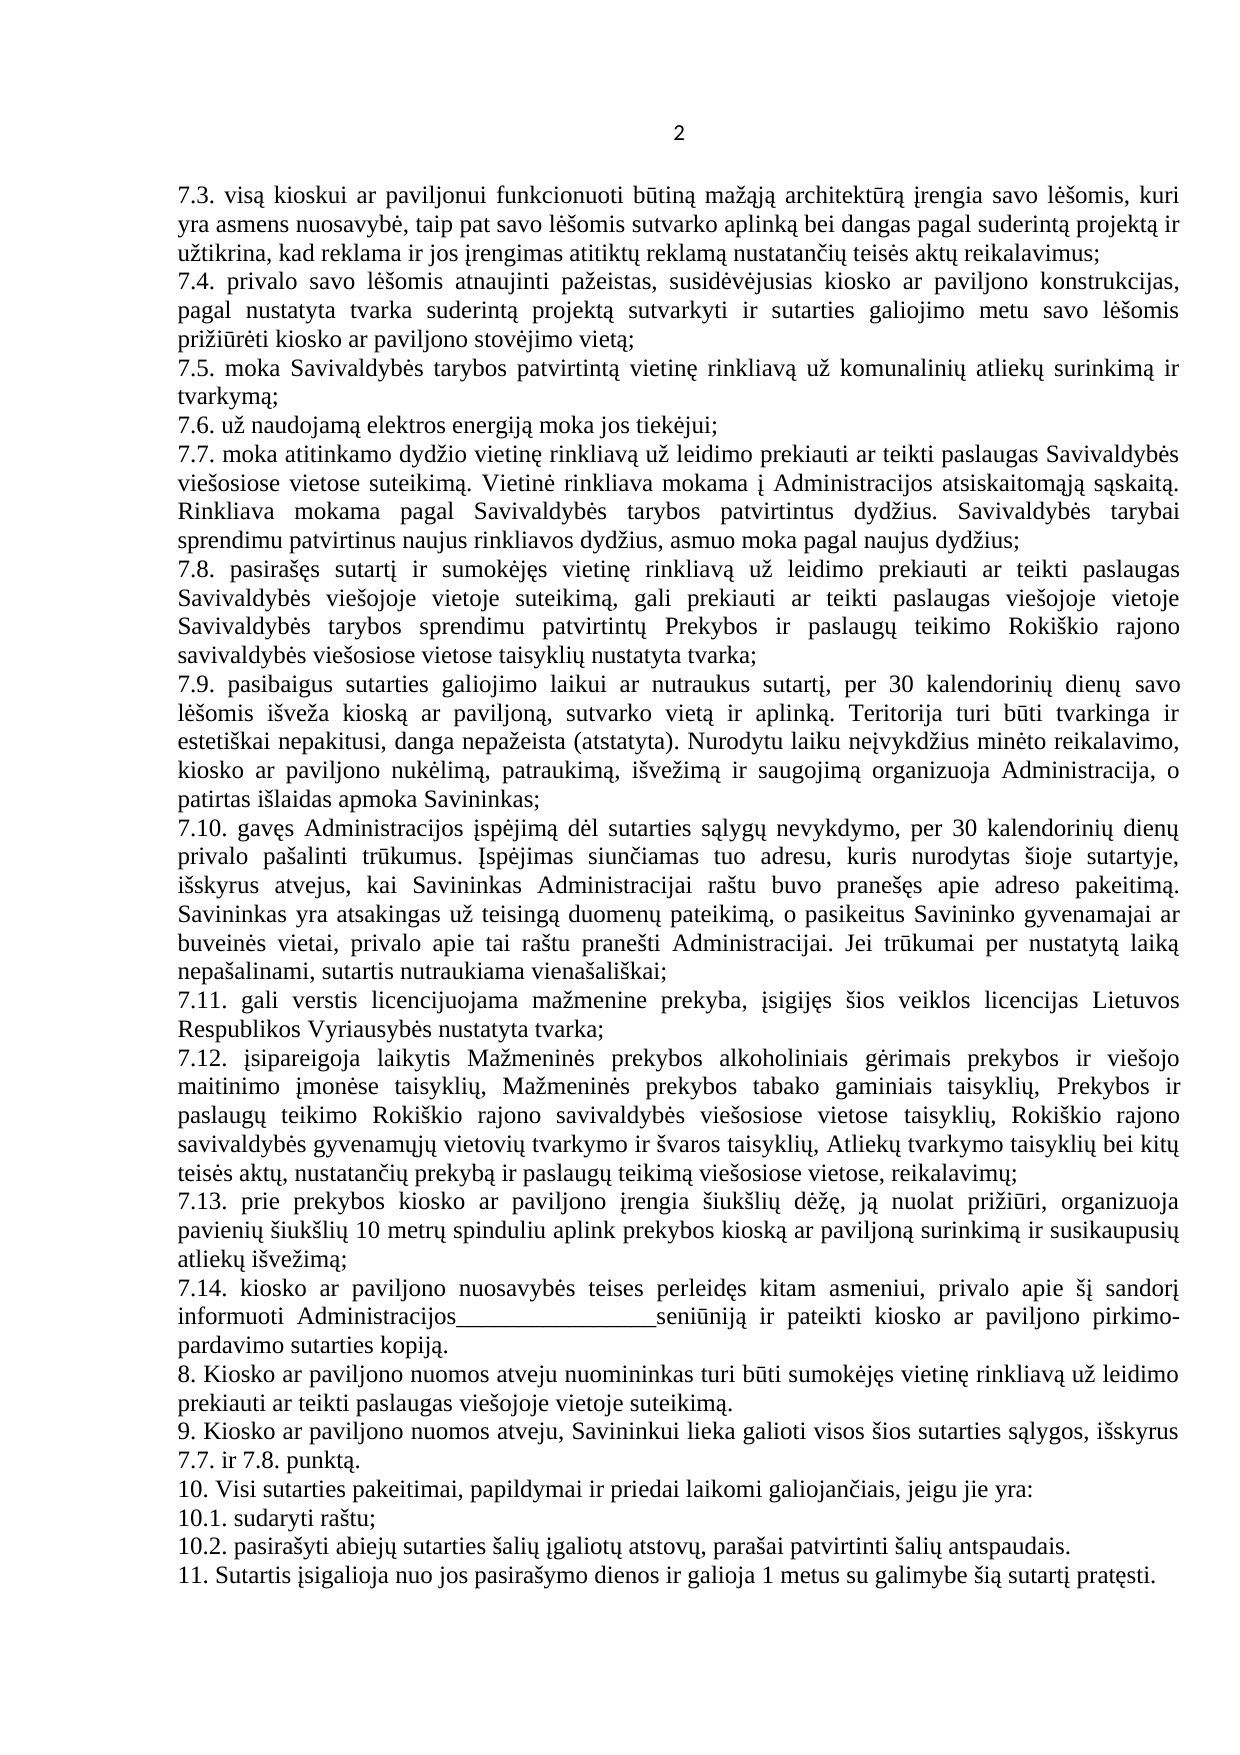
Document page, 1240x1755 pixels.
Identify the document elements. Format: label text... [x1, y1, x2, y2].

text 7.11. gali verstis licencijuojama mažmenine prekyba, įsigijęs šios veiklos licencijas Lietuvos Respublikos Vyriausybės nustatyta tvarka; [177, 985, 1181, 1043]
text 9. Kiosko ar paviljono nuomos atveju, Savininkui lieka galioti visos šios sutarties sąlygos, išskyrus 7.7. ir 7.8. punktą. [177, 1416, 1181, 1474]
text 10.2. pasirašyti abiejų sutarties šalių įgaliotų atstovų, parašai patvirtinti šalių antspaudais. [177, 1531, 1181, 1560]
text 7.8. pasirašęs sutartį ir sumokėjęs vietinę rinkliavą už leidimo prekiauti ar teikti paslaugas Savivaldybės viešojoje vietoje suteikimą, gali prekiauti ar teikti paslaugas viešojoje vietoje Savivaldybės tarybos sprendimu patvirtintų Prekybos ir paslaugų teikimo Rokiškio rajono savivaldybės viešosiose vietose taisyklių nustatyta tvarka; [177, 554, 1181, 669]
text 7.3. visą kioskui ar paviljonui funkcionuoti būtiną mažąją architektūrą įrengia savo lėšomis, kuri yra asmens nuosavybė, taip pat savo lėšomis sutvarko aplinką bei dangas pagal suderintą projektą ir užtikrina, kad reklama ir jos įrengimas atitiktų reklamą nustatančių teisės aktų reikalavimus; [177, 180, 1181, 266]
text 8. Kiosko ar paviljono nuomos atveju nuomininkas turi būti sumokėjęs vietinę rinkliavą už leidimo prekiauti ar teikti paslaugas viešojoje vietoje suteikimą. [177, 1359, 1181, 1416]
text 7.14. kiosko ar paviljono nuosavybės teises perleidęs kitam asmeniui, privalo apie šį sandorį informuoti Administracijos________________seniūniją ir pateikti kiosko ar paviljono pirkimo-pardavimo sutarties kopiją. [177, 1273, 1181, 1359]
text 7.4. privalo savo lėšomis atnaujinti pažeistas, susidėvėjusias kiosko ar paviljono konstrukcijas, pagal nustatyta tvarka suderintą projektą sutvarkyti ir sutarties galiojimo metu savo lėšomis prižiūrėti kiosko ar paviljono stovėjimo vietą; [177, 266, 1181, 353]
text 10. Visi sutarties pakeitimai, papildymai ir priedai laikomi galiojančiais, jeigu jie yra: [177, 1474, 1181, 1503]
text 7.12. įsipareigoja laikytis Mažmeninės prekybos alkoholiniais gėrimais prekybos ir viešojo maitinimo įmonėse taisyklių, Mažmeninės prekybos tabako gaminiais taisyklių, Prekybos ir paslaugų teikimo Rokiškio rajono savivaldybės viešosiose vietose taisyklių, Rokiškio rajono savivaldybės gyvenamųjų vietovių tvarkymo ir švaros taisyklių, Atliekų tvarkymo taisyklių bei kitų teisės aktų, nustatančių prekybą ir paslaugų teikimą viešosiose vietose, reikalavimų; [177, 1043, 1181, 1186]
text 11. Sutartis įsigalioja nuo jos pasirašymo dienos ir galioja 1 metus su galimybe šią sutartį pratęsti. [177, 1560, 1181, 1589]
text 10.1. sudaryti raštu; [177, 1503, 1181, 1531]
text 7.9. pasibaigus sutarties galiojimo laikui ar nutraukus sutartį, per 30 kalendorinių dienų savo lėšomis išveža kioską ar paviljoną, sutvarko vietą ir aplinką. Teritorija turi būti tvarkinga ir estetiškai nepakitusi, danga nepažeista (atstatyta). Nurodytu laiku neįvykdžius minėto reikalavimo, kiosko ar paviljono nukėlimą, patraukimą, išvežimą ir saugojimą organizuoja Administracija, o patirtas išlaidas apmoka Savininkas; [177, 669, 1181, 813]
text 7.10. gavęs Administracijos įspėjimą dėl sutarties sąlygų nevykdymo, per 30 kalendorinių dienų privalo pašalinti trūkumus. Įspėjimas siunčiamas tuo adresu, kuris nurodytas šioje sutartyje, išskyrus atvejus, kai Savininkas Administracijai raštu buvo pranešęs apie adreso pakeitimą. Savininkas yra atsakingas už teisingą duomenų pateikimą, o pasikeitus Savininko gyvenamajai ar buveinės vietai, privalo apie tai raštu pranešti Administracijai. Jei trūkumai per nustatytą laiką nepašalinami, sutartis nutraukiama vienašališkai; [177, 813, 1181, 985]
text 7.6. už naudojamą elektros energiją moka jos tiekėjui; [177, 410, 1181, 439]
text 7.5. moka Savivaldybės tarybos patvirtintą vietinę rinkliavą už komunalinių atliekų surinkimą ir tvarkymą; [177, 353, 1181, 410]
text 7.7. moka atitinkamo dydžio vietinę rinkliavą už leidimo prekiauti ar teikti paslaugas Savivaldybės viešosiose vietose suteikimą. Vietinė rinkliava mokama į Administracijos atsiskaitomąją sąskaitą. Rinkliava mokama pagal Savivaldybės tarybos patvirtintus dydžius. Savivaldybės tarybai sprendimu patvirtinus naujus rinkliavos dydžius, asmuo moka pagal naujus dydžius; [177, 439, 1181, 554]
text 7.13. prie prekybos kiosko ar paviljono įrengia šiukšlių dėžę, ją nuolat prižiūri, organizuoja pavienių šiukšlių 10 metrų spinduliu aplink prekybos kioską ar paviljoną surinkimą ir susikaupusių atliekų išvežimą; [177, 1186, 1181, 1273]
